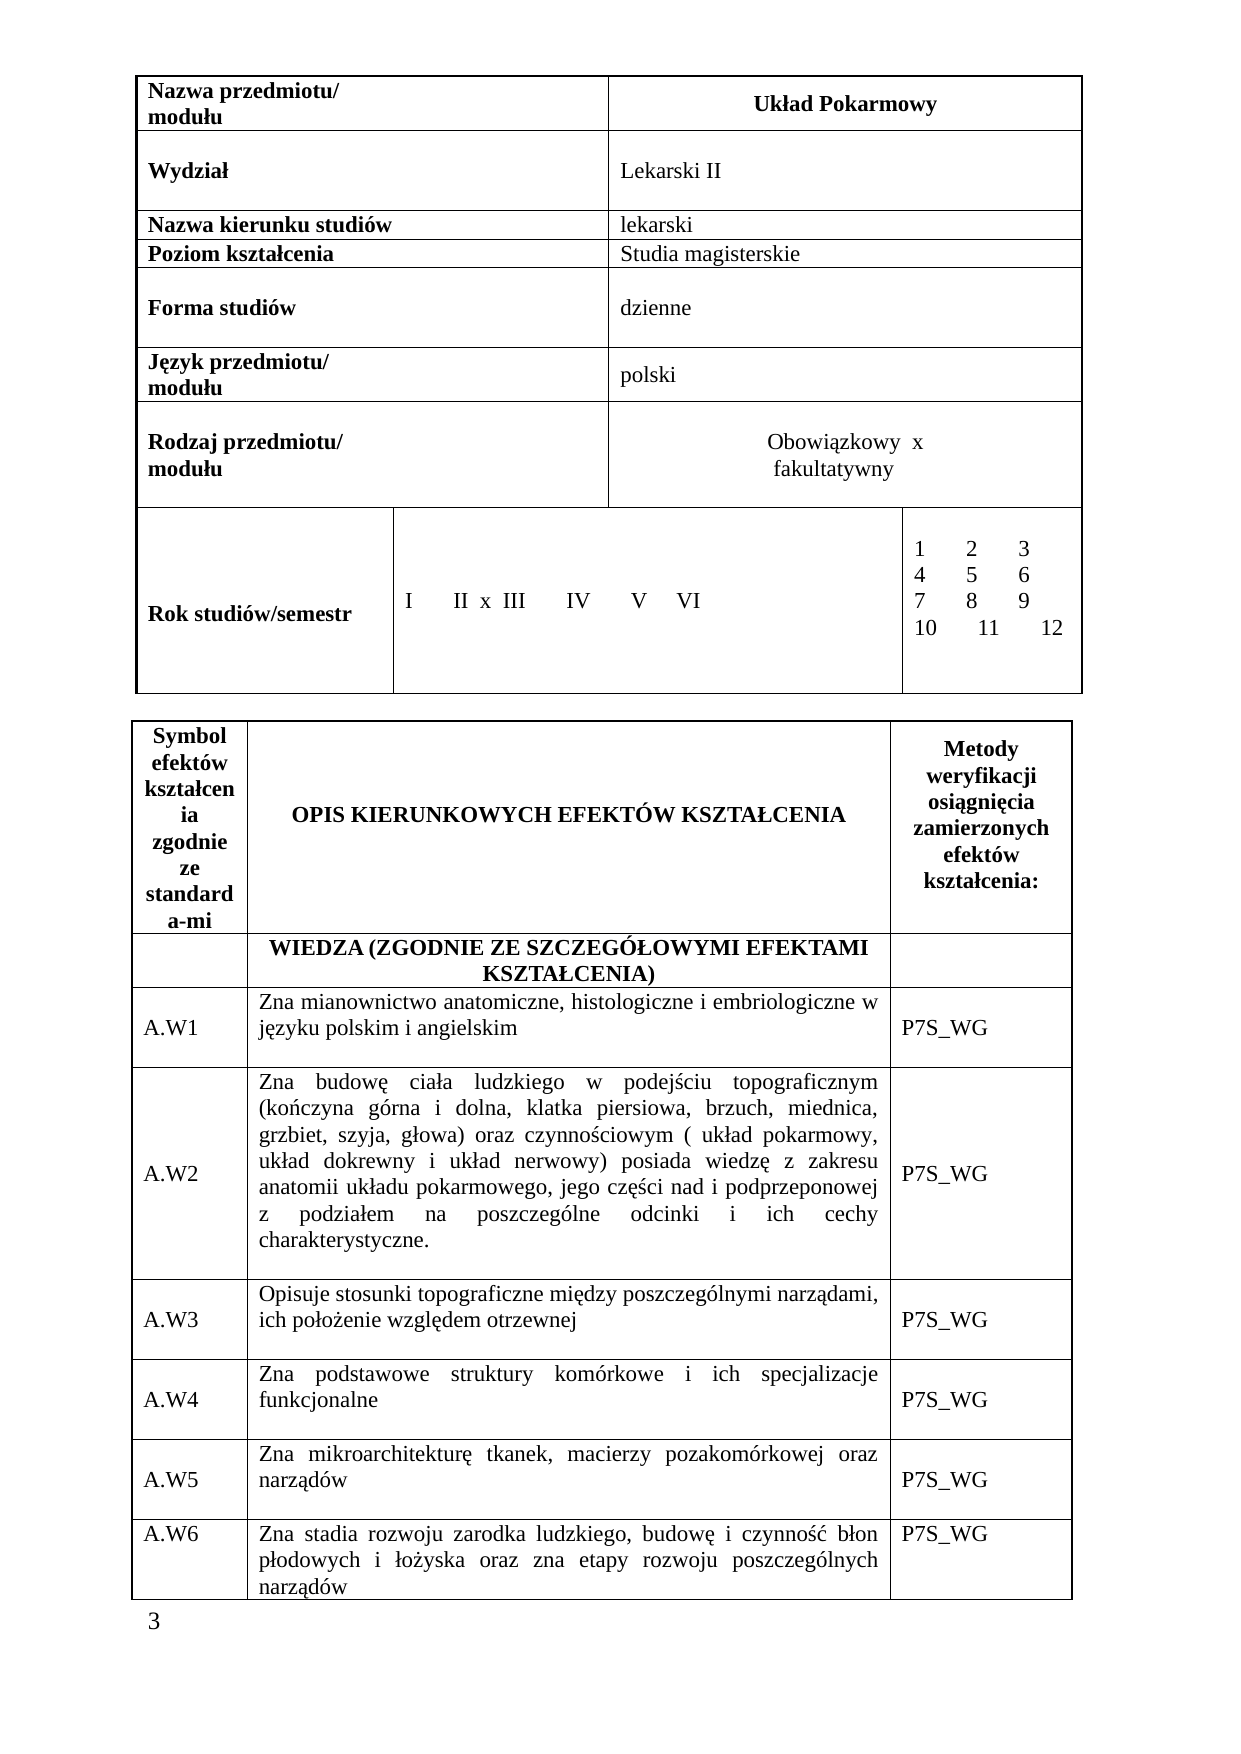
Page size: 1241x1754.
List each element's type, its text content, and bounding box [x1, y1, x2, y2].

table_cell WIEDZA (ZGODNIE ZE SZCZEGÓŁOWYMI EFEKTAMI KSZTAŁCENIA) [248, 934, 890, 987]
table_cell Zna stadia rozwoju zarodka ludzkiego, budowę i czynność błon płodowych i łożyska oraz zna etapy rozwoju poszczególnych narządów [248, 1520, 890, 1599]
table_cell Zna mianownictwo anatomiczne, histologiczne i embriologiczne w języku polskim i angielskim [248, 988, 890, 1067]
table_cell Studia magisterskie [609, 240, 1081, 267]
table_cell [133, 934, 247, 987]
table_header Nazwa przedmiotu/ modułu [138, 77, 608, 130]
table_cell A.W6 [133, 1520, 247, 1599]
table_cell Forma studiów [138, 268, 608, 347]
table_cell Rok studiów/semestr [138, 508, 393, 693]
table_cell Obowiązkowy x fakultatywny  [609, 402, 1081, 507]
table_cell Opisuje stosunki topograficzne między poszczególnymi narządami, ich położenie względem otrzewnej [248, 1280, 890, 1359]
table_cell P7S_WG [891, 1520, 1071, 1599]
table_header OPIS KIERUNKOWYCH EFEKTÓW KSZTAŁCENIA [248, 722, 890, 933]
table_cell Poziom kształcenia [138, 240, 608, 267]
table_cell A.W1 [133, 988, 247, 1067]
table_cell lekarski [609, 211, 1081, 238]
table_cell A.W3 [133, 1280, 247, 1359]
table_cell P7S_WG [891, 1360, 1071, 1439]
table_cell [891, 934, 1071, 987]
table_header Symbol efektów kształcenia zgodnie ze standarda-mi [133, 722, 247, 933]
table_cell P7S_WG [891, 988, 1071, 1067]
table_cell polski [609, 348, 1081, 401]
table_cell Nazwa kierunku studiów [138, 211, 608, 238]
table_cell 1  2  3  4  5  6  7  8  9  10  11  12  [903, 508, 1081, 693]
table_cell Wydział [138, 131, 608, 210]
table_header Metody weryfikacji osiągnięcia zamierzonych efektów kształcenia: [891, 722, 1071, 933]
table_cell P7S_WG [891, 1280, 1071, 1359]
table_cell A.W5 [133, 1440, 247, 1519]
table_cell Zna budowę ciała ludzkiego w podejściu topograficznym (kończyna górna i dolna, klatka piersiowa, brzuch, miednica, grzbiet, szyja, głowa) oraz czynnościowym ( układ pokarmowy, układ dokrewny i układ nerwowy) posiada wiedzę z zakresu anatomii układu pokarmowego, jego części nad i podprzeponowej z podziałem na poszczególne odcinki i ich cechy charakterystyczne. [248, 1068, 890, 1279]
table_cell Rodzaj przedmiotu/ modułu [138, 402, 608, 507]
table_cell dzienne [609, 268, 1081, 347]
table_cell I  II x III  IV  V  VI  [394, 508, 902, 693]
table_header Układ Pokarmowy [609, 77, 1081, 130]
table_cell Lekarski II [609, 131, 1081, 210]
table_cell Zna podstawowe struktury komórkowe i ich specjalizacje funkcjonalne [248, 1360, 890, 1439]
table_cell A.W2 [133, 1068, 247, 1279]
table_cell Język przedmiotu/ modułu [138, 348, 608, 401]
table_cell P7S_WG [891, 1440, 1071, 1519]
table_cell P7S_WG [891, 1068, 1071, 1279]
table_cell Zna mikroarchitekturę tkanek, macierzy pozakomórkowej oraz narządów [248, 1440, 890, 1519]
table_cell A.W4 [133, 1360, 247, 1439]
